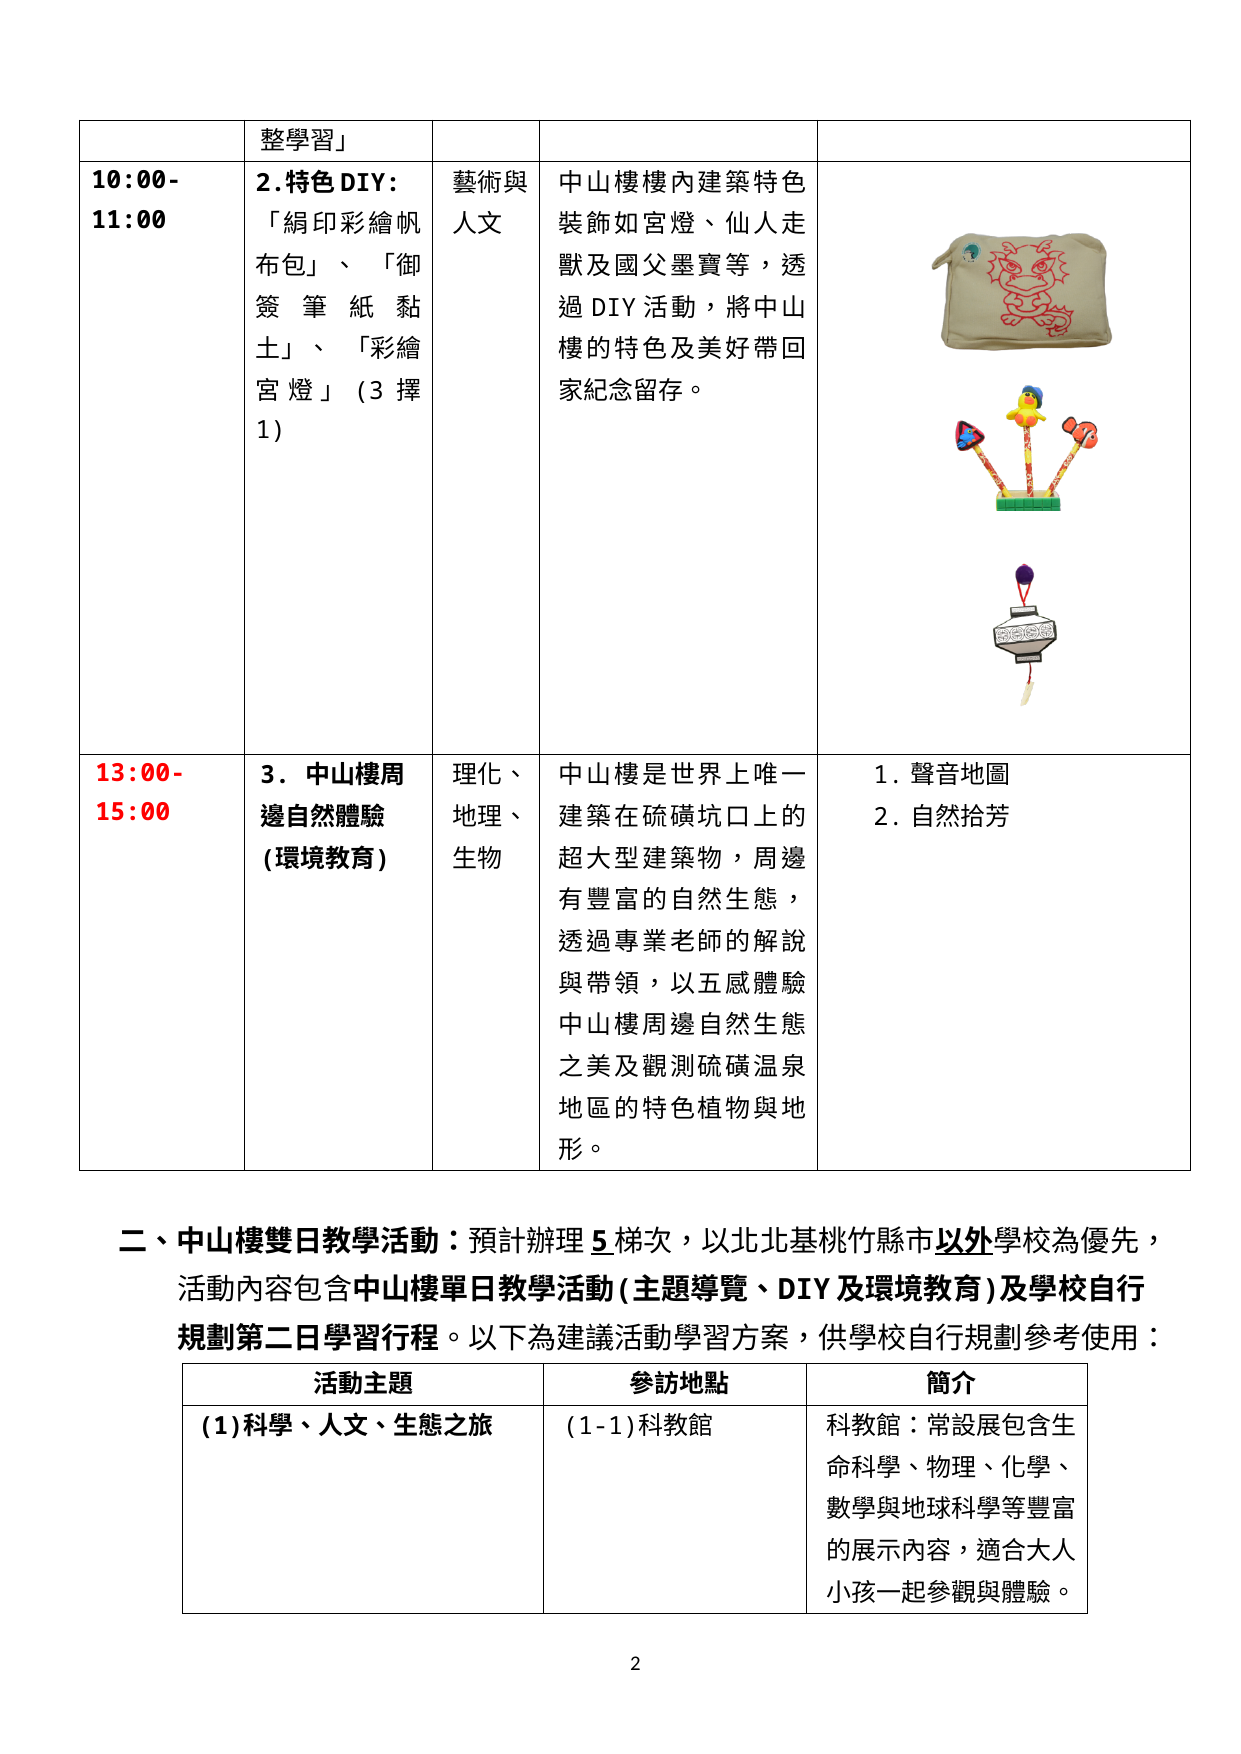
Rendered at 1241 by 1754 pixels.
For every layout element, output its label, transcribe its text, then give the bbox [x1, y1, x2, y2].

table_header 活動主題 [183, 1364, 543, 1404]
table_cell 10:00-11:00 [80, 162, 244, 754]
table_cell (1-1)科教館 [544, 1406, 806, 1613]
table_cell [818, 121, 1190, 161]
table_cell 科教館：常設展包含生命科學、物理、化學、數學與地球科學等豐富的展示內容，適合大人小孩一起參觀與體驗。 [807, 1406, 1087, 1613]
table_cell 理化、地理、生物 [433, 755, 539, 1170]
table_cell [80, 121, 244, 161]
table_header 參訪地點 [544, 1364, 806, 1404]
text 二、中山樓雙日教學活動：預計辦理5梯次，以北北基桃竹縣市以外學校為優先，活動內容包含中山樓單日教學活動(主題導覽、DIY及環境教育)及學校自行規劃第二日學習行程。以下為建議活動學習方案，供學校自行規劃參考使用： [118, 1217, 1152, 1357]
table_cell [433, 121, 539, 161]
table_cell 13:00-15:00 [80, 755, 244, 1170]
table_cell 整學習」 [245, 121, 432, 161]
table_cell [818, 162, 1190, 754]
table_cell (1)科學、人文、生態之旅 [183, 1406, 543, 1613]
table_cell 中山樓樓內建築特色裝飾如宮燈、仙人走獸及國父墨寶等，透過DIY活動，將中山樓的特色及美好帶回家紀念留存。 [540, 162, 817, 754]
table_cell [540, 121, 817, 161]
table_cell 2.特色DIY: 「絹印彩繪帆布包」、 「御簽筆紙黏土」、 「彩繪宮燈」(3擇1) [245, 162, 432, 754]
table_cell 聲音地圖 自然拾芳 [818, 755, 1190, 1170]
table_cell 藝術與人文 [433, 162, 539, 754]
table_cell 3. 中山樓周邊自然體驗(環境教育) [245, 755, 432, 1170]
table_cell 中山樓是世界上唯一建築在硫磺坑口上的超大型建築物，周邊有豐富的自然生態，透過專業老師的解說與帶領，以五感體驗中山樓周邊自然生態之美及觀測硫磺温泉地區的特色植物與地形。 [540, 755, 817, 1170]
table_header 簡介 [807, 1364, 1087, 1404]
